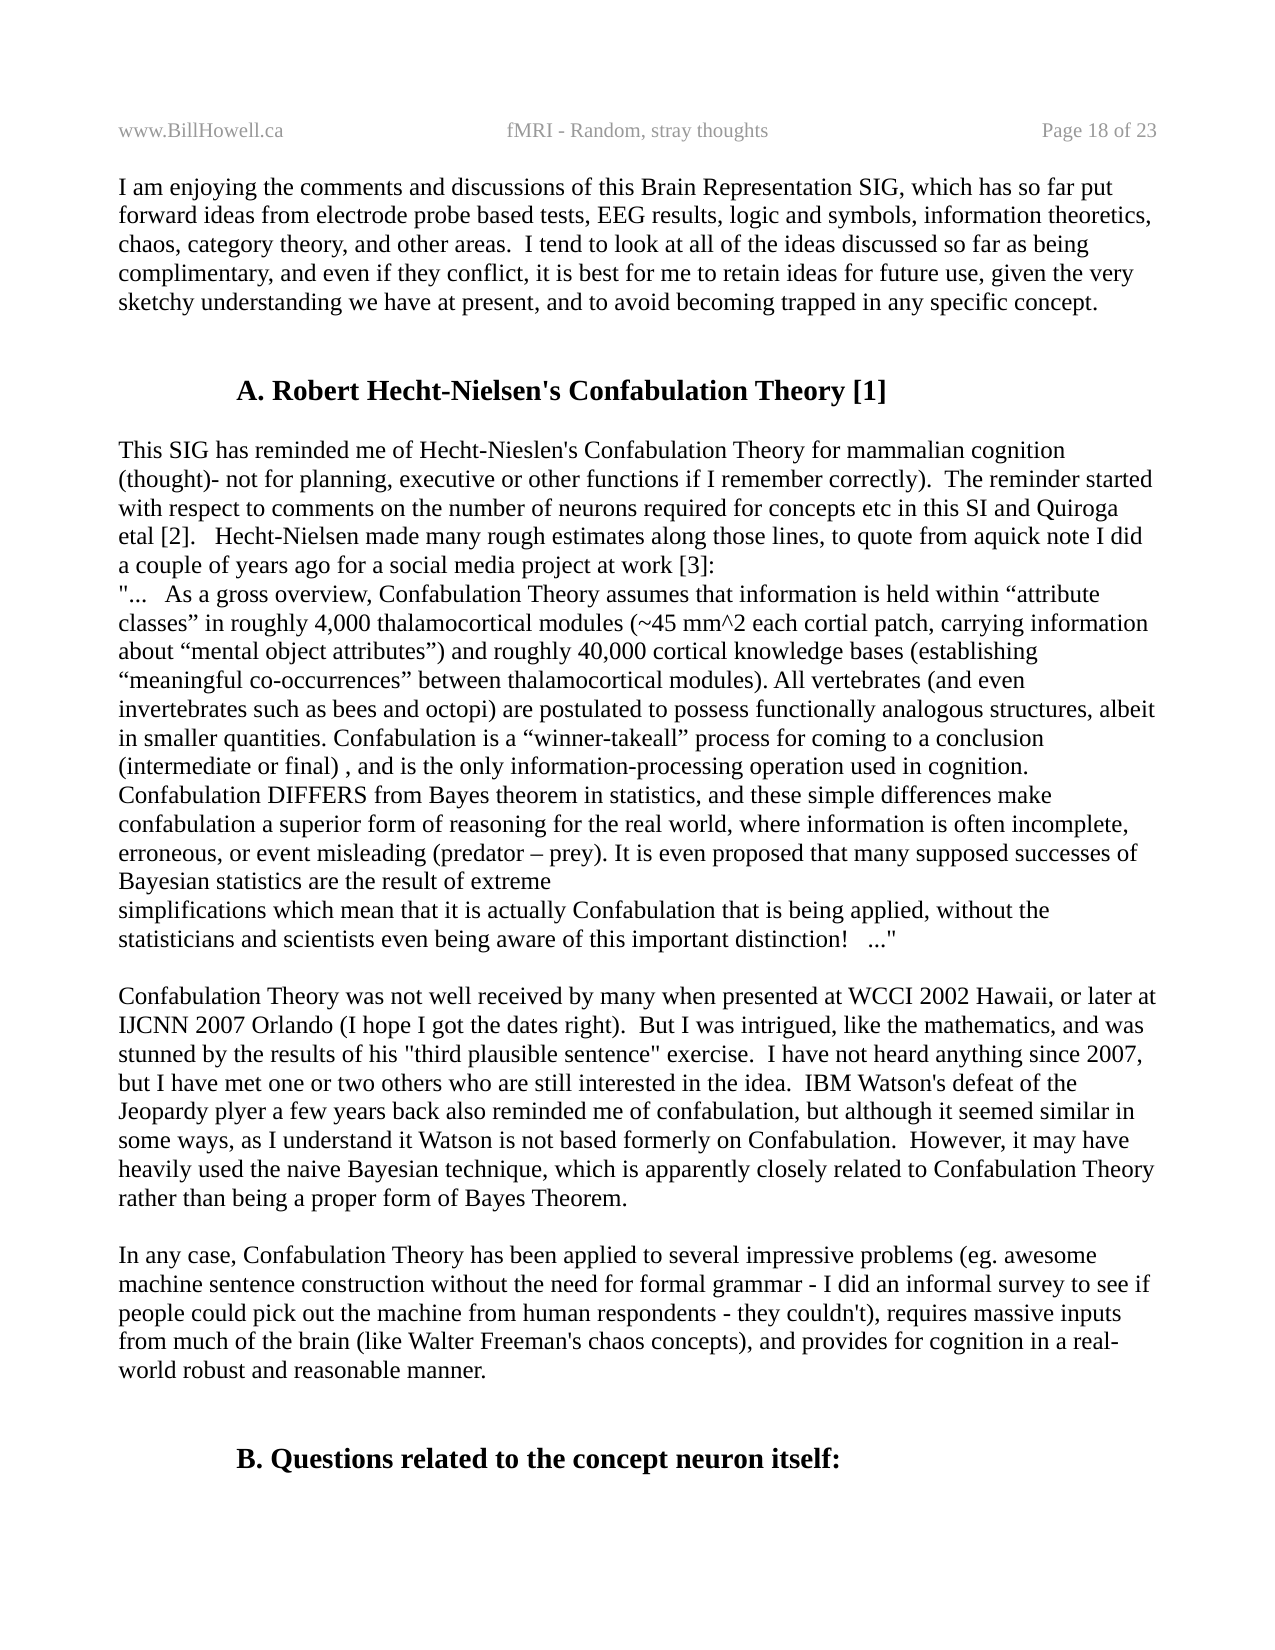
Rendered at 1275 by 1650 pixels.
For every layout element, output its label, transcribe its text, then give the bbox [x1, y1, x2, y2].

text This SIG has reminded me of Hecht-Nieslen's Confabulation Theory for mammalian cognition (thought)- not for planning, executive or other functions if I remember correctly). The reminder started with respect to comments on the number of neurons required for concepts etc in this SI and Quiroga etal [2]. Hecht-Nielsen made many rough estimates along those lines, to quote from aquick note I did a couple of years ago for a social media project at work [3]: [118, 435, 1157, 579]
text In any case, Confabulation Theory has been applied to several impressive problems (eg. awesome machine sentence construction without the need for formal grammar - I did an informal survey to see if people could pick out the machine from human respondents - they couldn't), requires massive inputs from much of the brain (like Walter Freeman's chaos concepts), and provides for cognition in a real-world robust and reasonable manner. [118, 1240, 1157, 1384]
text Confabulation Theory was not well received by many when presented at WCCI 2002 Hawaii, or later at IJCNN 2007 Orlando (I hope I got the dates right). But I was intrigued, like the mathematics, and was stunned by the results of his "third plausible sentence" exercise. I have not heard anything since 2007, but I have met one or two others who are still interested in the idea. IBM Watson's defeat of the Jeopardy plyer a few years back also reminded me of confabulation, but although it seemed similar in some ways, as I understand it Watson is not based formerly on Confabulation. However, it may have heavily used the naive Bayesian technique, which is apparently closely related to Confabulation Theory rather than being a proper form of Bayes Theorem. [118, 981, 1157, 1211]
text "... As a gross overview, Confabulation Theory assumes that information is held within “attribute classes” in roughly 4,000 thalamocortical modules (~45 mm^2 each cortial patch, carrying information about “mental object attributes”) and roughly 40,000 cortical knowledge bases (establishing “meaningful co-occurrences” between thalamocortical modules). All vertebrates (and even invertebrates such as bees and octopi) are postulated to possess functionally analogous structures, albeit in smaller quantities. Confabulation is a “winner-takeall” process for coming to a conclusion (intermediate or final) , and is the only information-processing operation used in cognition. Confabulation DIFFERS from Bayes theorem in statistics, and these simple differences make confabulation a superior form of reasoning for the real world, where information is often incomplete, erroneous, or event misleading (predator – prey). It is even proposed that many supposed successes of Bayesian statistics are the result of extreme [118, 579, 1157, 895]
text I am enjoying the comments and discussions of this Brain Representation SIG, which has so far put forward ideas from electrode probe based tests, EEG results, logic and symbols, information theoretics, chaos, category theory, and other areas. I tend to look at all of the ideas discussed so far as being complimentary, and even if they conflict, it is best for me to retain ideas for future use, given the very sketchy understanding we have at present, and to avoid becoming trapped in any specific concept. [118, 172, 1157, 315]
subtitle A. Robert Hecht-Nielsen's Confabulation Theory [1] [236, 373, 1157, 406]
subtitle B. Questions related to the concept neuron itself: [236, 1441, 1157, 1475]
text simplifications which mean that it is actually Confabulation that is being applied, without the statisticians and scientists even being aware of this important distinction! ..." [118, 895, 1157, 953]
